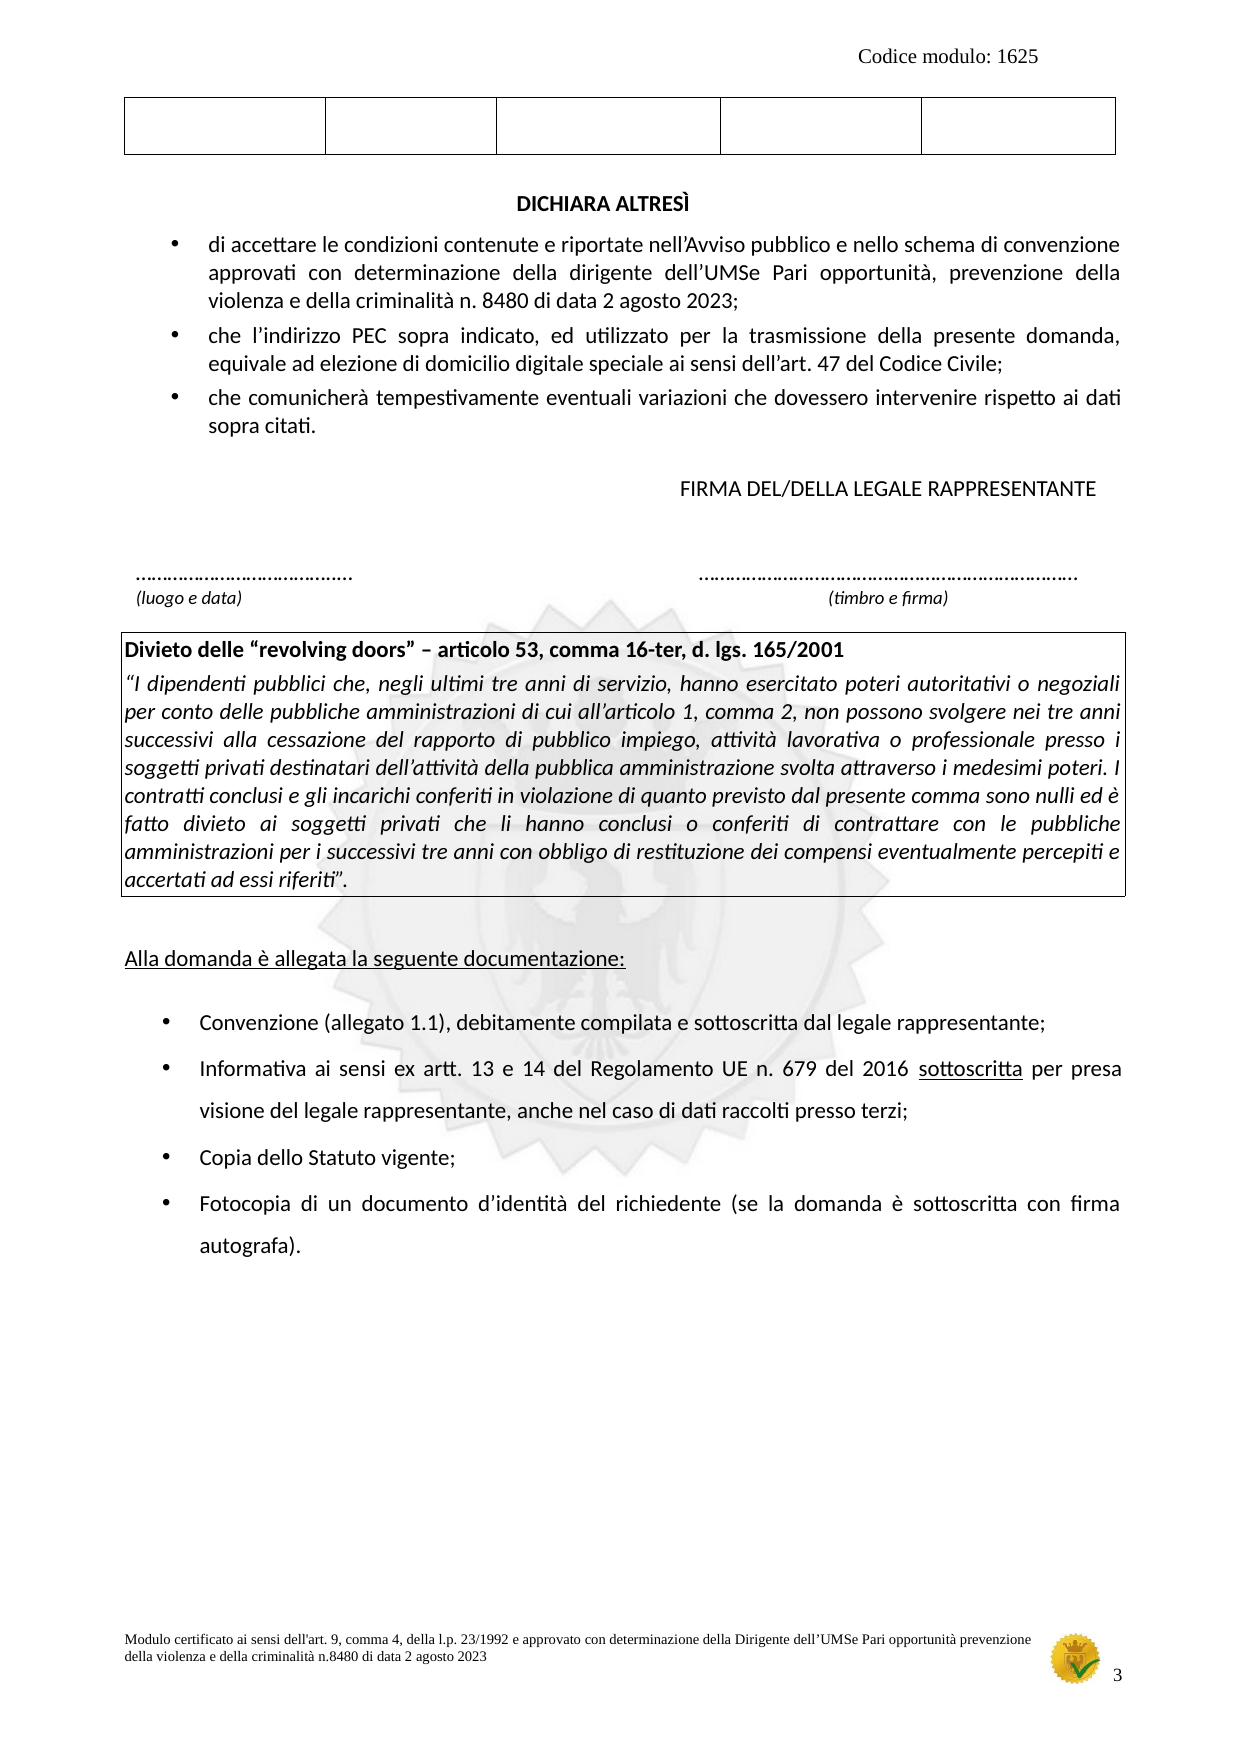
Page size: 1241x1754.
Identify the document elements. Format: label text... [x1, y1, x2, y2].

list di accettare le condizioni contenute e riportate nell’Avviso pubblico e nello schema di convenzione approvati con determinazione della dirigente dell’UMSe Pari opportunità, prevenzione della violenza e della criminalità n. 8480 di data 2 agosto 2023; [171, 230, 1122, 314]
text Alla domanda è allegata la seguente documentazione: [124, 938, 1122, 973]
text Divieto delle “revolving doors” – articolo 53, comma 16-ter, d. lgs. 165/2001 [122, 633, 1125, 663]
table_cell [721, 98, 921, 154]
text DICHIARA ALTRESÌ [87, 189, 1119, 218]
table_cell [922, 98, 1115, 154]
list che l’indirizzo PEC sopra indicato, ed utilizzato per la trasmissione della presente domanda, equivale ad elezione di domicilio digitale speciale ai sensi dell’art. 47 del Codice Civile; [171, 321, 1122, 377]
list che comunicherà tempestivamente eventuali variazioni che dovessero intervenire rispetto ai dati sopra citati. [171, 383, 1122, 439]
list Copia dello Statuto vigente; [162, 1143, 1122, 1171]
picture [124, 973, 1122, 1713]
table_header FIRMA DEL/DELLA LEGALE RAPPRESENTANTE ……………………………………………………………… (timbro e firma) [634, 474, 1143, 632]
table_cell [497, 98, 720, 154]
text “I dipendenti pubblici che, negli ultimi tre anni di servizio, hanno esercitato poteri autoritativi o negoziali per conto delle pubbliche amministrazioni di cui all’articolo 1, comma 2, non possono svolgere nei tre anni successivi alla cessazione del rapporto di pubblico impiego, attività lavorativa o professionale presso i soggetti privati destinatari dell’attività della pubblica amministrazione svolta attraverso i medesimi poteri. I contratti conclusi e gli incarichi conferiti in violazione di quanto previsto dal presente comma sono nulli ed è fatto divieto ai soggetti privati che li hanno conclusi o conferiti di contrattare con le pubbliche amministrazioni per i successivi tre anni con obbligo di restituzione dei compensi eventualmente percepiti e accertati ad essi riferiti”. [122, 666, 1125, 896]
list Fotocopia di un documento d’identità del richiedente (se la domanda è sottoscritta con firma autografa). [162, 1189, 1122, 1259]
table_cell [326, 98, 496, 154]
list Convenzione (allegato 1.1), debitamente compilata e sottoscritta dal legale rappresentante; [162, 1008, 1122, 1036]
picture [124, 44, 1122, 632]
table_header ………………………………..… (luogo e data) [124, 474, 633, 632]
table_cell [125, 98, 325, 154]
list Informativa ai sensi ex artt. 13 e 14 del Regolamento UE n. 679 del 2016 sottoscritta per presa visione del legale rappresentante, anche nel caso di dati raccolti presso terzi; [162, 1054, 1122, 1124]
picture [124, 897, 1122, 938]
